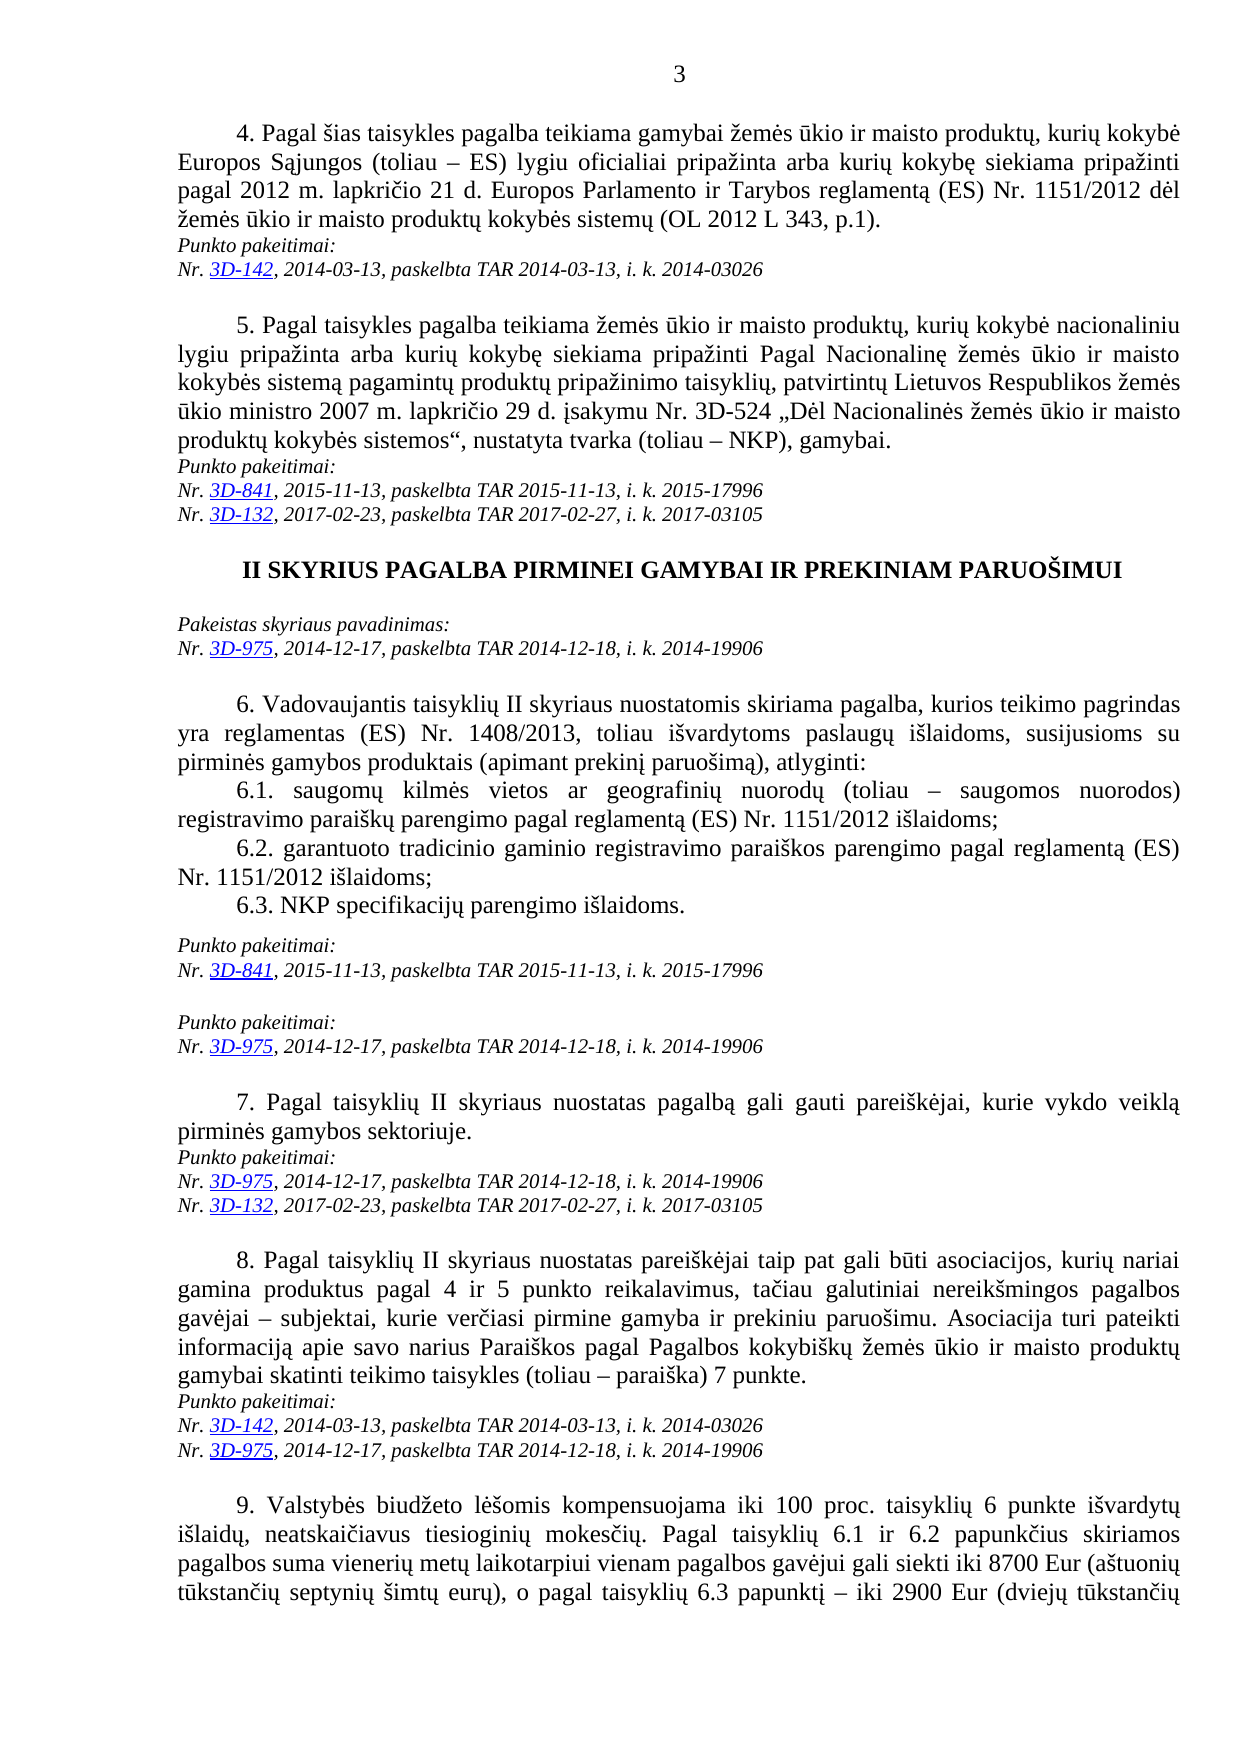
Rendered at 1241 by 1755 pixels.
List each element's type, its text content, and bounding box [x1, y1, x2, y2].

text 8. Pagal taisyklių II skyriaus nuostatas pareiškėjai taip pat gali būti asociacijos, kurių nariai gamina produktus pagal 4 ir 5 punkto reikalavimus, tačiau galutiniai nereikšmingos pagalbos gavėjai – subjektai, kurie verčiasi pirmine gamyba ir prekiniu paruošimu. Asociacija turi pateikti informaciją apie savo narius Paraiškos pagal Pagalbos kokybiškų žemės ūkio ir maisto produktų gamybai skatinti teikimo taisykles (toliau – paraiška) 7 punkte. [177, 1246, 1181, 1389]
text Punkto pakeitimai: [177, 1389, 1181, 1413]
text Punkto pakeitimai: [177, 1145, 1181, 1169]
text 4. Pagal šias taisykles pagalba teikiama gamybai žemės ūkio ir maisto produktų, kurių kokybė Europos Sąjungos (toliau – ES) lygiu oficialiai pripažinta arba kurių kokybę siekiama pripažinti pagal 2012 m. lapkričio 21 d. Europos Parlamento ir Tarybos reglamentą (ES) Nr. 1151/2012 dėl žemės ūkio ir maisto produktų kokybės sistemų (OL 2012 L 343, p.1). [177, 118, 1181, 233]
text Nr. 3D-132, 2017-02-23, paskelbta TAR 2017-02-27, i. k. 2017-03105 [177, 502, 1181, 526]
text Pakeistas skyriaus pavadinimas: [177, 612, 1181, 636]
text Punkto pakeitimai: [177, 933, 1181, 957]
text Nr. 3D-142, 2014-03-13, paskelbta TAR 2014-03-13, i. k. 2014-03026 [177, 257, 1181, 281]
text Nr. 3D-975, 2014-12-17, paskelbta TAR 2014-12-18, i. k. 2014-19906 [177, 1169, 1181, 1193]
text Nr. 3D-975, 2014-12-17, paskelbta TAR 2014-12-18, i. k. 2014-19906 [177, 1437, 1181, 1462]
text 7. Pagal taisyklių II skyriaus nuostatas pagalbą gali gauti pareiškėjai, kurie vykdo veiklą pirminės gamybos sektoriuje. [177, 1087, 1181, 1145]
text 5. Pagal taisykles pagalba teikiama žemės ūkio ir maisto produktų, kurių kokybė nacionaliniu lygiu pripažinta arba kurių kokybę siekiama pripažinti Pagal Nacionalinę žemės ūkio ir maisto kokybės sistemą pagamintų produktų pripažinimo taisyklių, patvirtintų Lietuvos Respublikos žemės ūkio ministro 2007 m. lapkričio 29 d. įsakymu Nr. 3D-524 „Dėl Nacionalinės žemės ūkio ir maisto produktų kokybės sistemos“, nustatyta tvarka (toliau – NKP), gamybai. [177, 310, 1181, 454]
text Nr. 3D-975, 2014-12-17, paskelbta TAR 2014-12-18, i. k. 2014-19906 [177, 636, 1181, 660]
text Punkto pakeitimai: [177, 233, 1181, 257]
text 6.3. NKP specifikacijų parengimo išlaidoms. [177, 890, 1181, 919]
text Nr. 3D-841, 2015-11-13, paskelbta TAR 2015-11-13, i. k. 2015-17996 [177, 957, 1181, 982]
text Nr. 3D-142, 2014-03-13, paskelbta TAR 2014-03-13, i. k. 2014-03026 [177, 1413, 1181, 1437]
text Nr. 3D-841, 2015-11-13, paskelbta TAR 2015-11-13, i. k. 2015-17996 [177, 478, 1181, 502]
text Punkto pakeitimai: [177, 454, 1181, 478]
text Punkto pakeitimai: [177, 1010, 1181, 1034]
text 6. Vadovaujantis taisyklių II skyriaus nuostatomis skiriama pagalba, kurios teikimo pagrindas yra reglamentas (ES) Nr. 1408/2013, toliau išvardytoms paslaugų išlaidoms, susijusioms su pirminės gamybos produktais (apimant prekinį paruošimą), atlyginti: [177, 689, 1181, 775]
text Nr. 3D-975, 2014-12-17, paskelbta TAR 2014-12-18, i. k. 2014-19906 [177, 1034, 1181, 1058]
text 6.2. garantuoto tradicinio gaminio registravimo paraiškos parengimo pagal reglamentą (ES) Nr. 1151/2012 išlaidoms; [177, 833, 1181, 890]
text Nr. 3D-132, 2017-02-23, paskelbta TAR 2017-02-27, i. k. 2017-03105 [177, 1193, 1181, 1217]
text 9. Valstybės biudžeto lėšomis kompensuojama iki 100 proc. taisyklių 6 punkte išvardytų išlaidų, neatskaičiavus tiesioginių mokesčių. Pagal taisyklių 6.1 ir 6.2 papunkčius skiriamos pagalbos suma vienerių metų laikotarpiui vienam pagalbos gavėjui gali siekti iki 8700 Eur (aštuonių tūkstančių septynių šimtų eurų), o pagal taisyklių 6.3 papunktį – iki 2900 Eur (dviejų tūkstančių [177, 1490, 1181, 1605]
text II SKYRIUS PAGALBA PIRMINEI GAMYBAI IR PREKINIAM PARUOŠIMUI [177, 555, 1181, 583]
text 6.1. saugomų kilmės vietos ar geografinių nuorodų (toliau – saugomos nuorodos) registravimo paraiškų parengimo pagal reglamentą (ES) Nr. 1151/2012 išlaidoms; [177, 775, 1181, 833]
